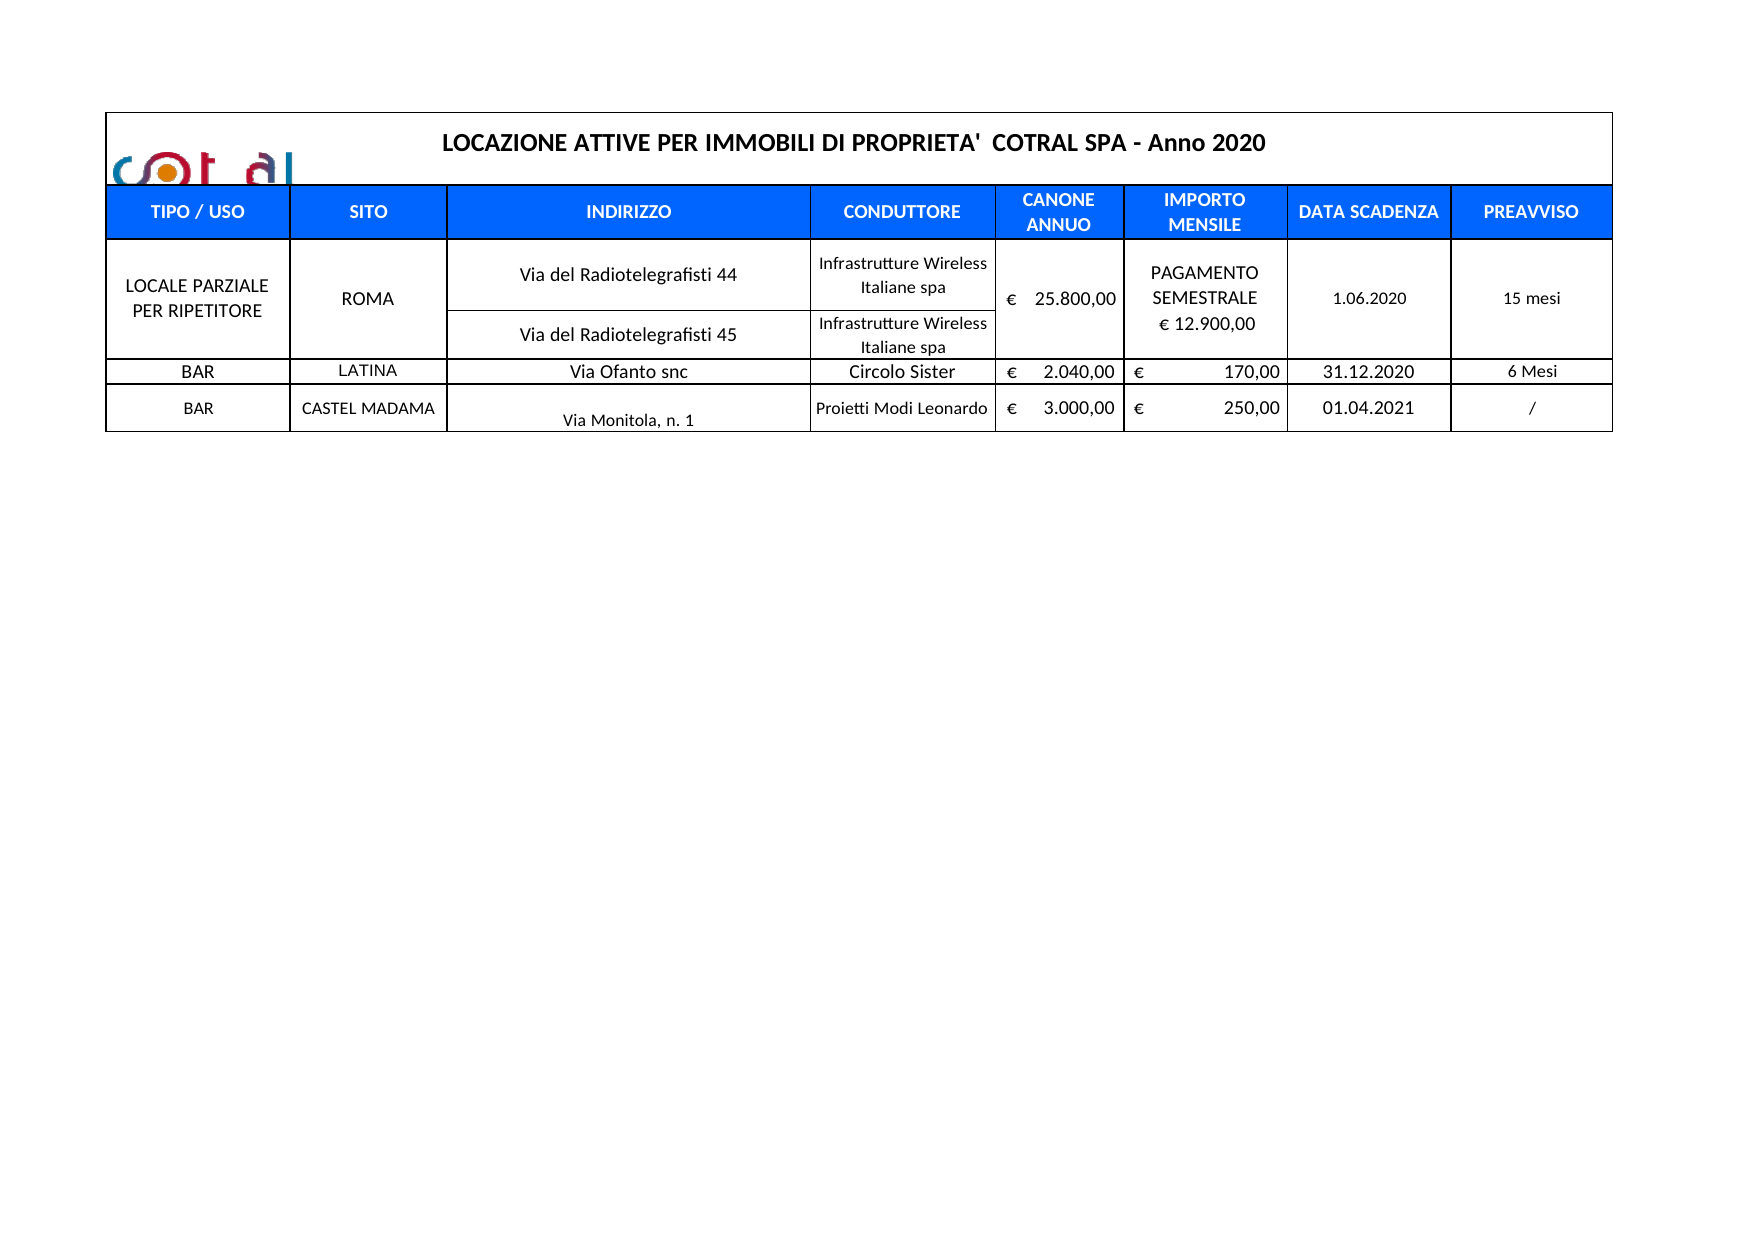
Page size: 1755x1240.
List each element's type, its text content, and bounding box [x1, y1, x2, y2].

table_cell 6 Mesi [1452, 360, 1612, 383]
table_cell Via Monitola, n. 1 [448, 385, 810, 431]
table_cell IMPORTO MENSILE [1125, 186, 1287, 238]
table_cell / [1452, 385, 1612, 431]
table_cell Infrastrutture Wireless Italiane spa [811, 240, 995, 310]
table_cell INDIRIZZO [448, 186, 810, 238]
table_cell Infrastrutture Wireless Italiane spa [811, 311, 995, 358]
table_cell Proietti Modi Leonardo [811, 385, 995, 431]
table_cell BAR [107, 360, 289, 383]
table_cell € 250,00 [1125, 385, 1287, 431]
table_cell Circolo Sister [811, 360, 995, 383]
table_cell DATA SCADENZA [1288, 186, 1450, 238]
table_cell PAGAMENTO SEMESTRALE € 12.900,00 [1125, 240, 1287, 358]
table_cell € 3.000,00 [996, 385, 1123, 431]
table_cell 15 mesi [1452, 240, 1612, 358]
table_cell € 170,00 [1125, 360, 1287, 383]
table_cell TIPO / USO [107, 186, 289, 238]
table_header LOCAZIONE ATTIVE PER IMMOBILI DI PROPRIETA' COTRAL SPA - Anno 2020 [107, 113, 1612, 184]
table_cell € 25.800,00 [996, 240, 1123, 358]
table_cell 1.06.2020 [1288, 240, 1450, 358]
table_cell Via del Radiotelegrafisti 45 [448, 311, 810, 358]
table_cell Via del Radiotelegrafisti 44 [448, 240, 810, 310]
table_cell PREAVVISO [1452, 186, 1612, 238]
table_cell ROMA [291, 240, 446, 358]
table_cell € 2.040,00 [996, 360, 1123, 383]
table_cell LOCALE PARZIALE PER RIPETITORE [107, 240, 289, 358]
table_cell BAR [107, 385, 289, 431]
table_cell CANONE ANNUO [996, 186, 1123, 238]
table_cell SITO [291, 186, 446, 238]
table_cell LATINA [291, 360, 446, 383]
table_cell Via Ofanto snc [448, 360, 810, 383]
table_cell CONDUTTORE [811, 186, 995, 238]
table_cell CASTEL MADAMA [291, 385, 446, 431]
table_cell 01.04.2021 [1288, 385, 1450, 431]
table_cell 31.12.2020 [1288, 360, 1450, 383]
